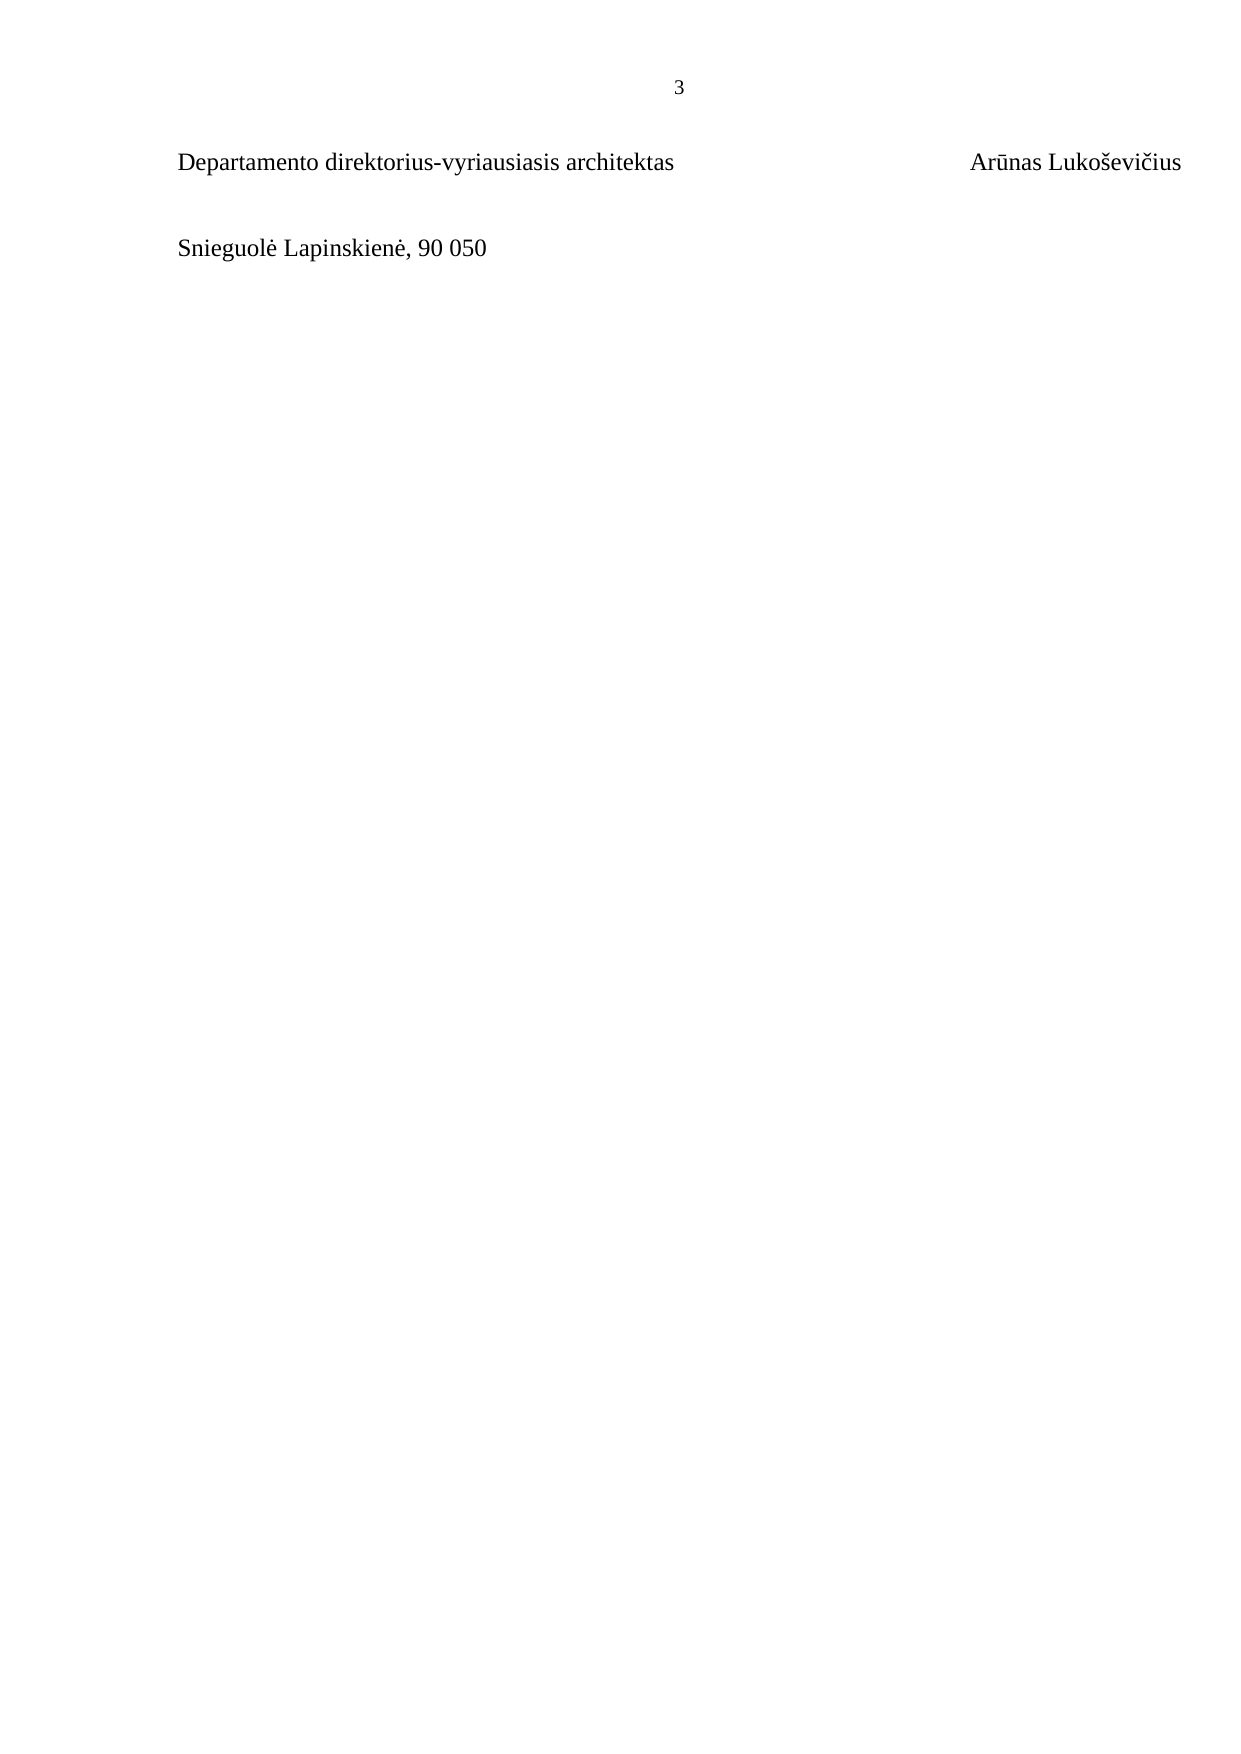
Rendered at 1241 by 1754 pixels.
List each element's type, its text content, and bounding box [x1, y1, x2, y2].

table_header Departamento direktorius-vyriausiasis architektas [177, 147, 827, 176]
text Snieguolė Lapinskienė, 90 050 [177, 233, 1181, 262]
table_header [827, 147, 842, 176]
table_header Arūnas Lukoševičius [842, 147, 1181, 176]
